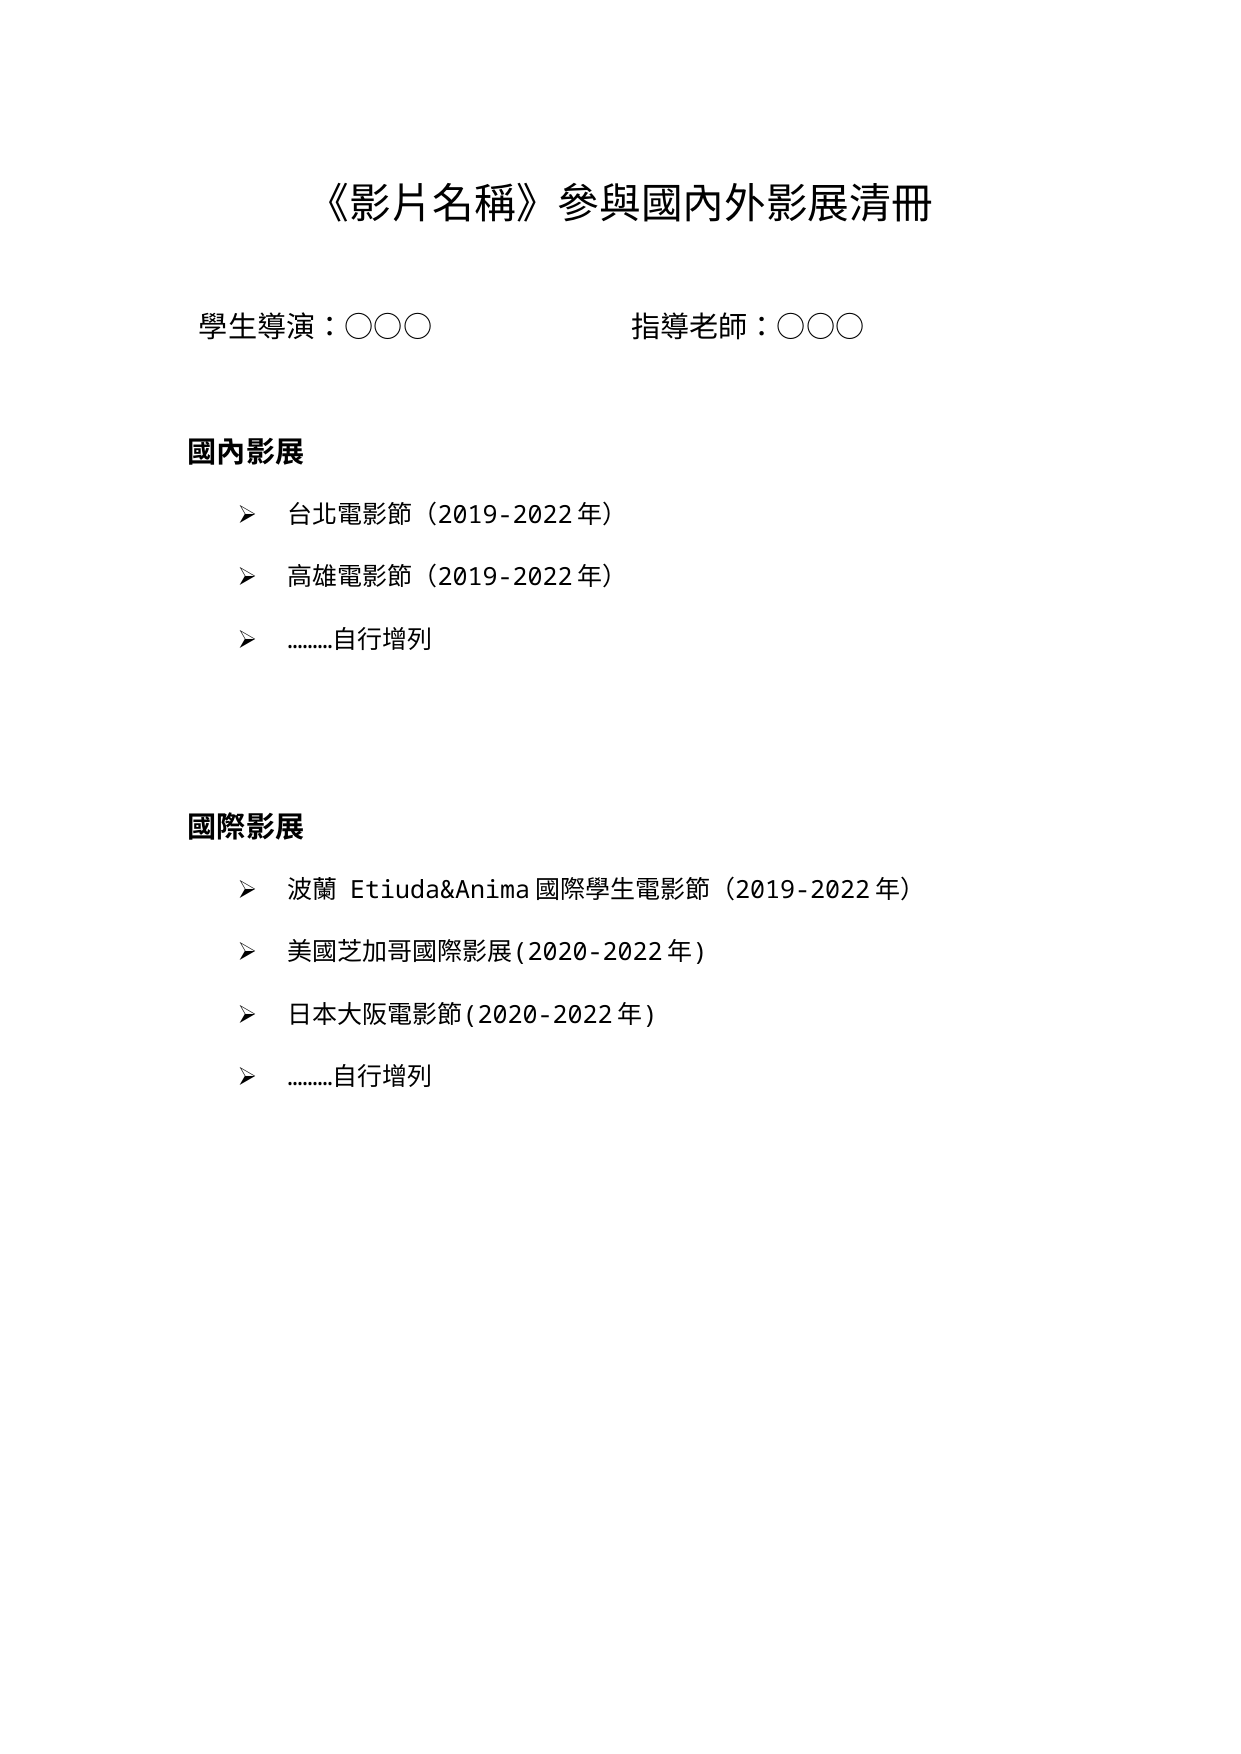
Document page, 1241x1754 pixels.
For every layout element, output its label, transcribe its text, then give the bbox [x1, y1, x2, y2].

list 波蘭 Etiuda&Anima國際學生電影節（2019-2022年） [237, 846, 1053, 908]
table_header 學生導演：○○○ [188, 283, 619, 346]
list 美國芝加哥國際影展(2020-2022年) [237, 908, 1053, 971]
text 國際影展 [187, 783, 1053, 846]
list 台北電影節（2019-2022年） [237, 471, 1053, 533]
text 《影片名稱》參與國內外影展清冊 [187, 158, 1053, 221]
list ………自行增列 [237, 1033, 1053, 1096]
text 國內影展 [187, 408, 1053, 471]
table_header 指導老師：○○○ [620, 283, 1052, 346]
list 日本大阪電影節(2020-2022年) [237, 971, 1053, 1033]
list 高雄電影節（2019-2022年） [237, 533, 1053, 596]
list ………自行增列 [237, 596, 1053, 658]
